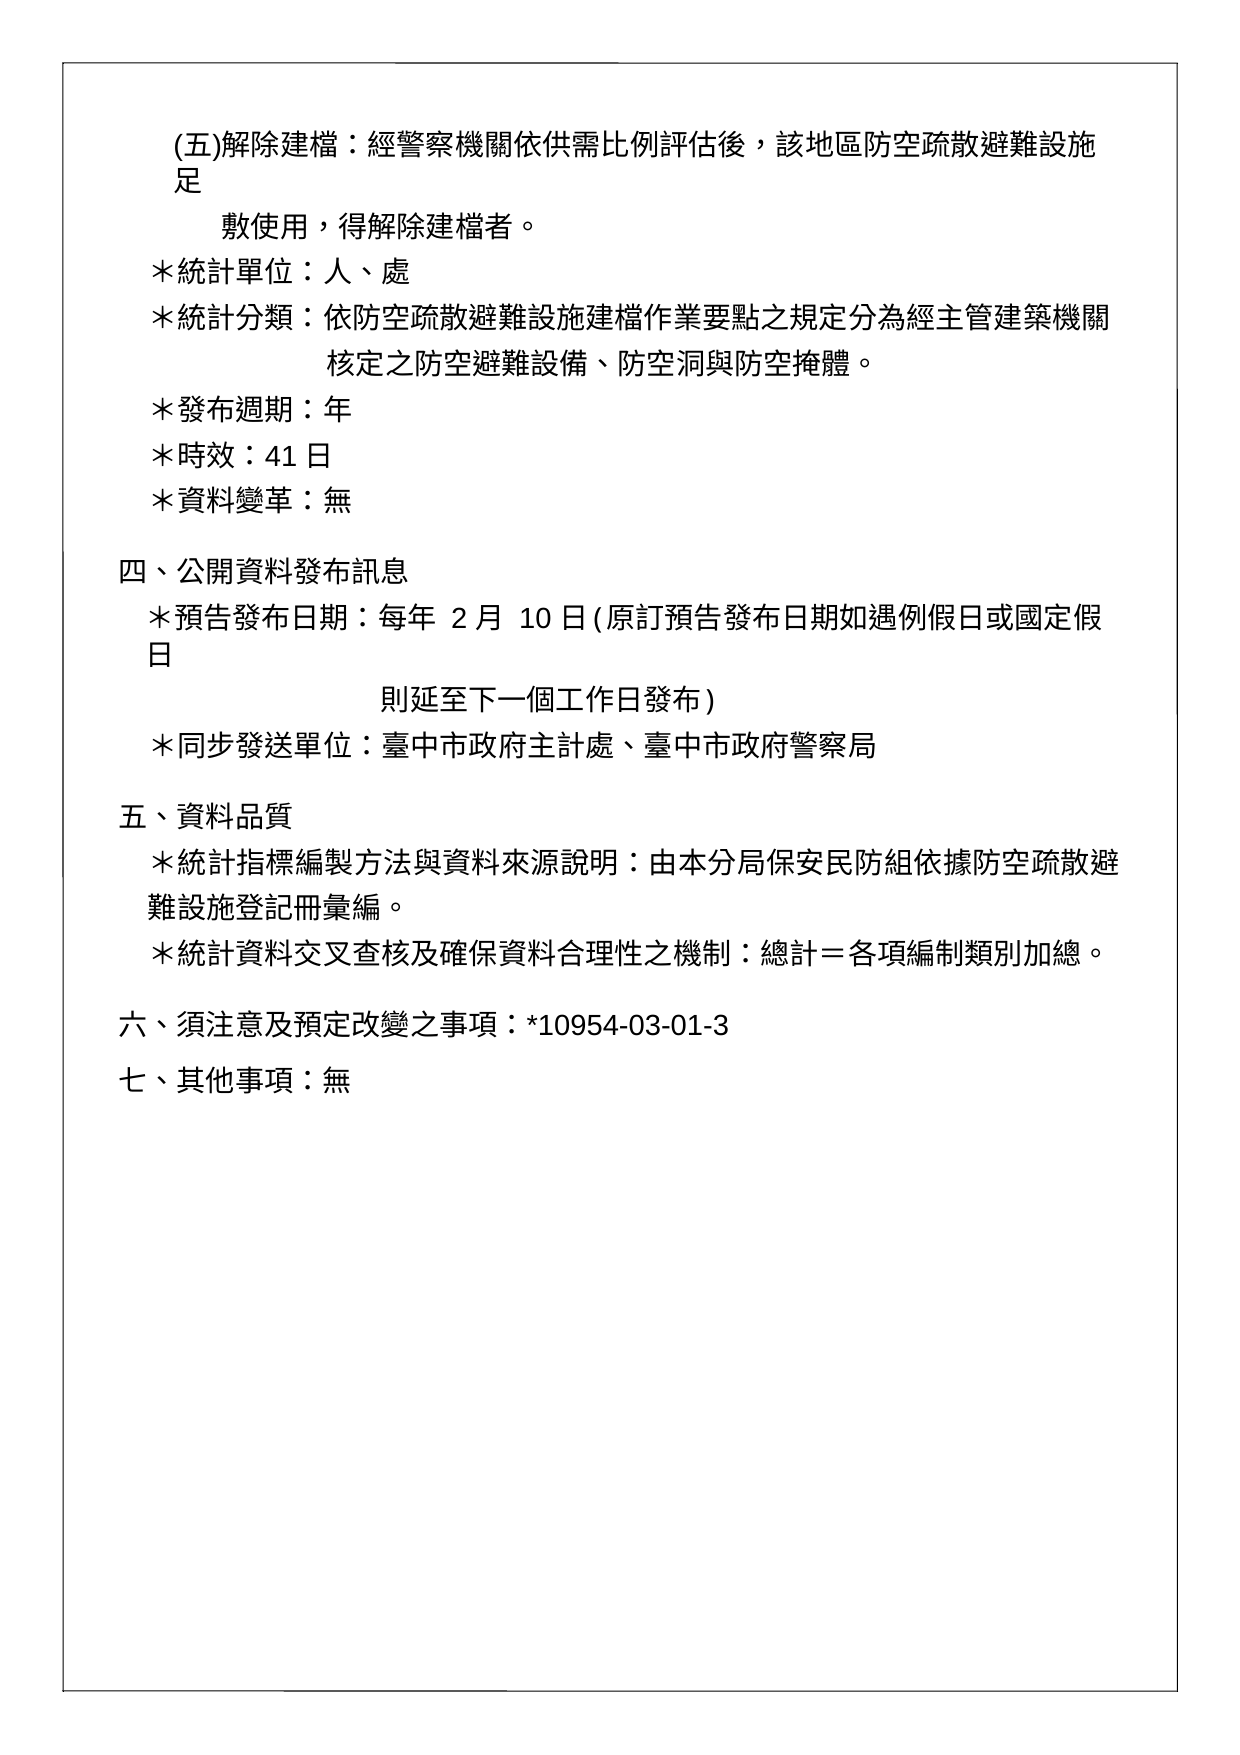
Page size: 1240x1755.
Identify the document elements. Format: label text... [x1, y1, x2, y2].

text ＊同步發送單位：臺中市政府主計處、臺中市政府警察局 [148, 727, 1122, 764]
text 七、其他事項：無 [118, 1062, 1122, 1098]
text (五)解除建檔：經警察機關依供需比例評估後，該地區防空疏散避難設施足 [173, 126, 1122, 199]
text 六、須注意及預定改變之事項：*10954-03-01-3 [118, 1006, 1122, 1043]
text ＊時效：41日 [148, 437, 1122, 473]
text ＊預告發布日期：每年 2 月 10 日(原訂預告發布日期如遇例假日或國定假日 [145, 599, 1122, 672]
text 則延至下一個工作日發布) [381, 682, 1122, 718]
text 核定之防空避難設備、防空洞與防空掩體。 ＊發布週期：年 [148, 338, 881, 429]
text 敷使用，得解除建檔者。 [221, 208, 1122, 244]
text 四、公開資料發布訊息 [118, 553, 1122, 590]
text ＊統計單位：人、處 [148, 254, 1122, 290]
text ＊統計指標編製方法與資料來源說明：由本分局保安民防組依據防空疏散避難設施登記冊彙編。 [148, 836, 1122, 928]
text ＊資料變革：無 [148, 483, 1122, 519]
text ＊統計資料交叉查核及確保資料合理性之機制：總計＝各項編制類別加總。 [148, 936, 1122, 972]
text ＊統計分類：依防空疏散避難設施建檔作業要點之規定分為經主管建築機關 [148, 299, 1122, 336]
text 五、資料品質 [118, 798, 1122, 835]
